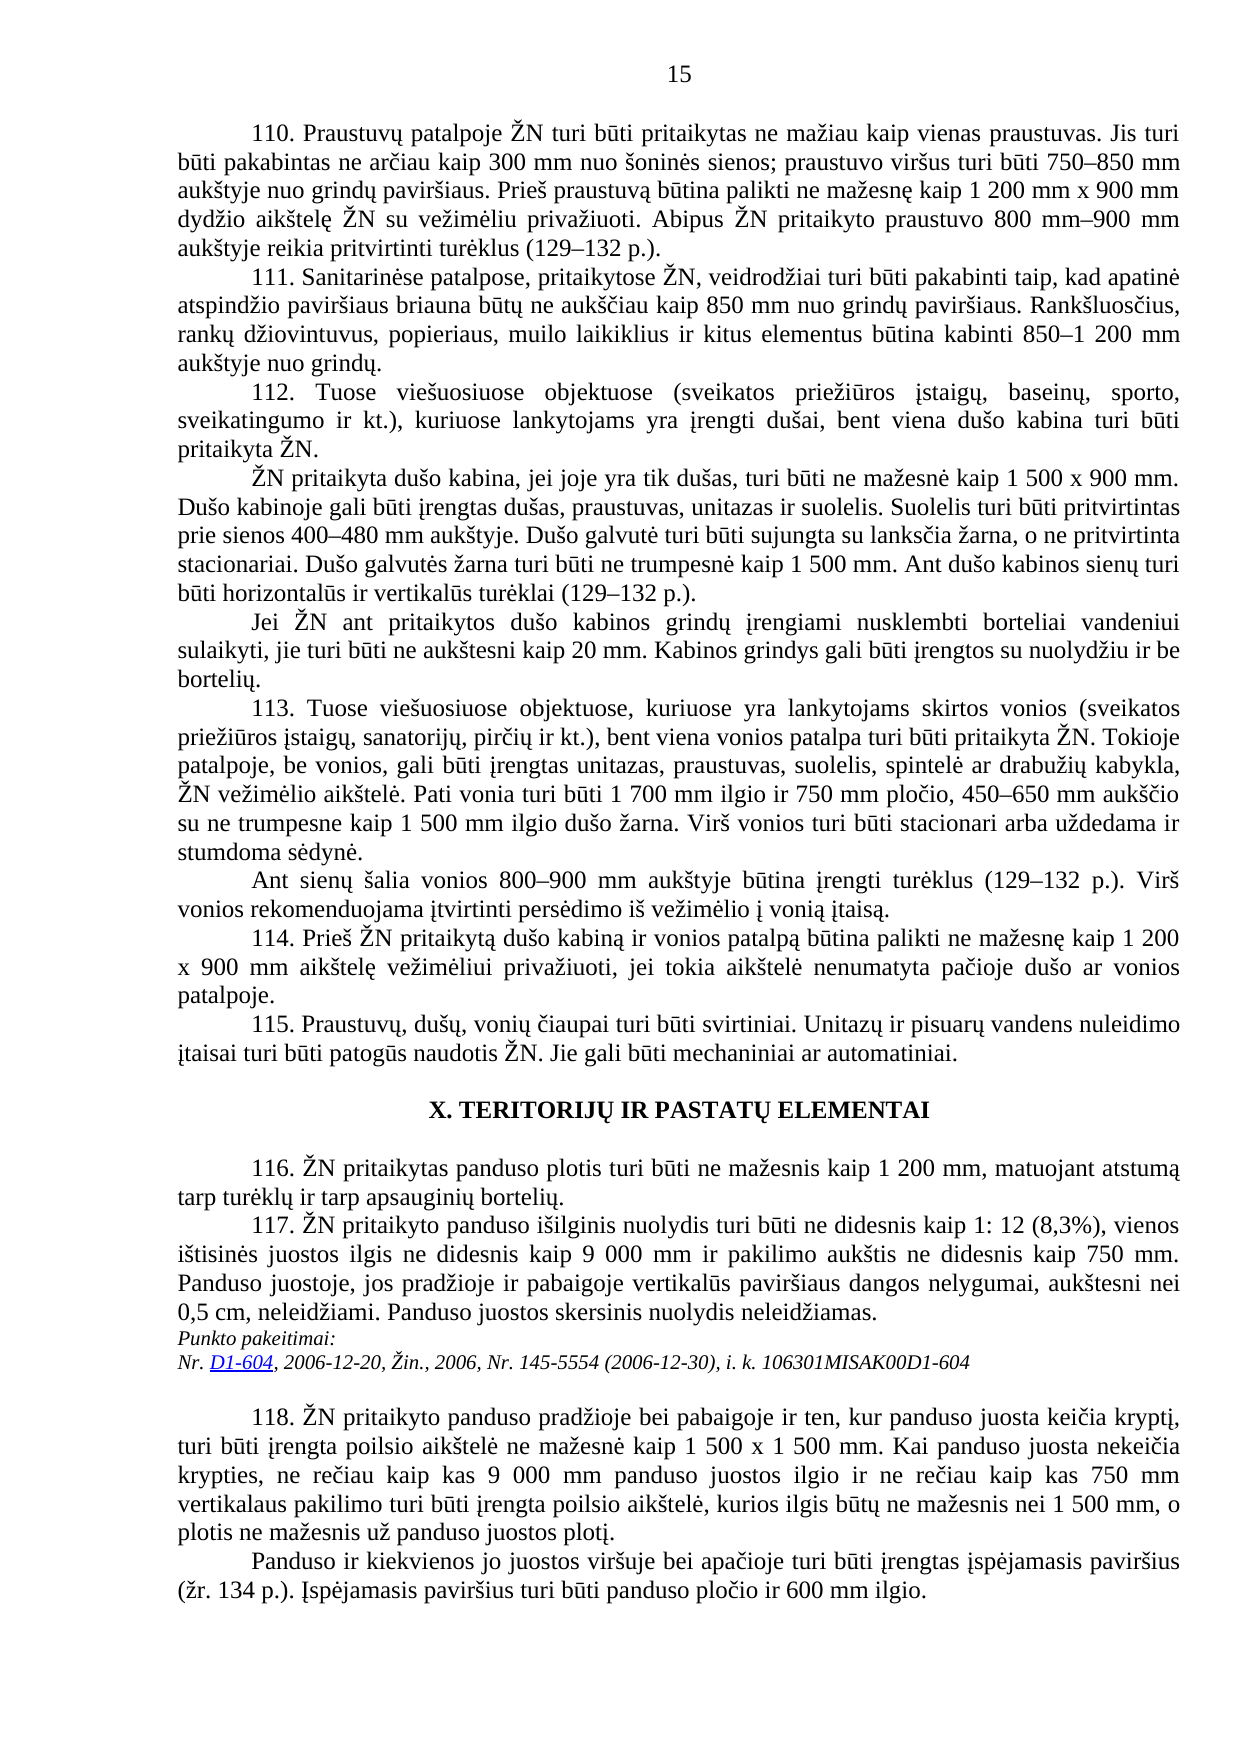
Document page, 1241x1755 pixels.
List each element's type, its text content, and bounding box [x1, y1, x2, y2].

text 117. ŽN pritaikyto panduso išilginis nuolydis turi būti ne didesnis kaip 1: 12 (8,3%), vienos ištisinės juostos ilgis ne didesnis kaip 9 000 mm ir pakilimo aukštis ne didesnis kaip 750 mm. Panduso juostoje, jos pradžioje ir pabaigoje vertikalūs paviršiaus dangos nelygumai, aukštesni nei 0,5 cm, neleidžiami. Panduso juostos skersinis nuolydis neleidžiamas. [177, 1211, 1181, 1326]
text 115. Praustuvų, dušų, vonių čiaupai turi būti svirtiniai. Unitazų ir pisuarų vandens nuleidimo įtaisai turi būti patogūs naudotis ŽN. Jie gali būti mechaniniai ar automatiniai. [177, 1009, 1181, 1067]
text Ant sienų šalia vonios 800–900 mm aukštyje būtina įrengti turėklus (129–132 p.). Virš vonios rekomenduojama įtvirtinti persėdimo iš vežimėlio į vonią įtaisą. [177, 866, 1181, 923]
text ŽN pritaikyta dušo kabina, jei joje yra tik dušas, turi būti ne mažesnė kaip 1 500 x 900 mm. Dušo kabinoje gali būti įrengtas dušas, praustuvas, unitazas ir suolelis. Suolelis turi būti pritvirtintas prie sienos 400–480 mm aukštyje. Dušo galvutė turi būti sujungta su lanksčia žarna, o ne pritvirtinta stacionariai. Dušo galvutės žarna turi būti ne trumpesnė kaip 1 500 mm. Ant dušo kabinos sienų turi būti horizontalūs ir vertikalūs turėklai (129–132 p.). [177, 463, 1181, 607]
text Panduso ir kiekvienos jo juostos viršuje bei apačioje turi būti įrengtas įspėjamasis paviršius (žr. 134 p.). Įspėjamasis paviršius turi būti panduso pločio ir 600 mm ilgio. [177, 1546, 1181, 1604]
text 114. Prieš ŽN pritaikytą dušo kabiną ir vonios patalpą būtina palikti ne mažesnę kaip 1 200 x 900 mm aikštelę vežimėliui privažiuoti, jei tokia aikštelė nenumatyta pačioje dušo ar vonios patalpoje. [177, 923, 1181, 1009]
text 112. Tuose viešuosiuose objektuose (sveikatos priežiūros įstaigų, baseinų, sporto, sveikatingumo ir kt.), kuriuose lankytojams yra įrengti dušai, bent viena dušo kabina turi būti pritaikyta ŽN. [177, 377, 1181, 463]
text 118. ŽN pritaikyto panduso pradžioje bei pabaigoje ir ten, kur panduso juosta keičia kryptį, turi būti įrengta poilsio aikštelė ne mažesnė kaip 1 500 x 1 500 mm. Kai panduso juosta nekeičia krypties, ne rečiau kaip kas 9 000 mm panduso juostos ilgio ir ne rečiau kaip kas 750 mm vertikalaus pakilimo turi būti įrengta poilsio aikštelė, kurios ilgis būtų ne mažesnis nei 1 500 mm, o plotis ne mažesnis už panduso juostos plotį. [177, 1402, 1181, 1546]
text 111. Sanitarinėse patalpose, pritaikytose ŽN, veidrodžiai turi būti pakabinti taip, kad apatinė atspindžio paviršiaus briauna būtų ne aukščiau kaip 850 mm nuo grindų paviršiaus. Rankšluosčius, rankų džiovintuvus, popieriaus, muilo laikiklius ir kitus elementus būtina kabinti 850–1 200 mm aukštyje nuo grindų. [177, 262, 1181, 377]
text 116. ŽN pritaikytas panduso plotis turi būti ne mažesnis kaip 1 200 mm, matuojant atstumą tarp turėklų ir tarp apsauginių bortelių. [177, 1153, 1181, 1211]
text Punkto pakeitimai: [177, 1326, 1181, 1350]
text Jei ŽN ant pritaikytos dušo kabinos grindų įrengiami nusklembti borteliai vandeniui sulaikyti, jie turi būti ne aukštesni kaip 20 mm. Kabinos grindys gali būti įrengtos su nuolydžiu ir be bortelių. [177, 607, 1181, 693]
text X. TERITORIJŲ IR PASTATŲ ELEMENTAI [177, 1096, 1181, 1124]
text Nr. D1-604, 2006-12-20, Žin., 2006, Nr. 145-5554 (2006-12-30), i. k. 106301MISAK00D1-604 [177, 1350, 1181, 1374]
text 110. Praustuvų patalpoje ŽN turi būti pritaikytas ne mažiau kaip vienas praustuvas. Jis turi būti pakabintas ne arčiau kaip 300 mm nuo šoninės sienos; praustuvo viršus turi būti 750–850 mm aukštyje nuo grindų paviršiaus. Prieš praustuvą būtina palikti ne mažesnę kaip 1 200 mm x 900 mm dydžio aikštelę ŽN su vežimėliu privažiuoti. Abipus ŽN pritaikyto praustuvo 800 mm–900 mm aukštyje reikia pritvirtinti turėklus (129–132 p.). [177, 118, 1181, 262]
text 113. Tuose viešuosiuose objektuose, kuriuose yra lankytojams skirtos vonios (sveikatos priežiūros įstaigų, sanatorijų, pirčių ir kt.), bent viena vonios patalpa turi būti pritaikyta ŽN. Tokioje patalpoje, be vonios, gali būti įrengtas unitazas, praustuvas, suolelis, spintelė ar drabužių kabykla, ŽN vežimėlio aikštelė. Pati vonia turi būti 1 700 mm ilgio ir 750 mm pločio, 450–650 mm aukščio su ne trumpesne kaip 1 500 mm ilgio dušo žarna. Virš vonios turi būti stacionari arba uždedama ir stumdoma sėdynė. [177, 693, 1181, 866]
